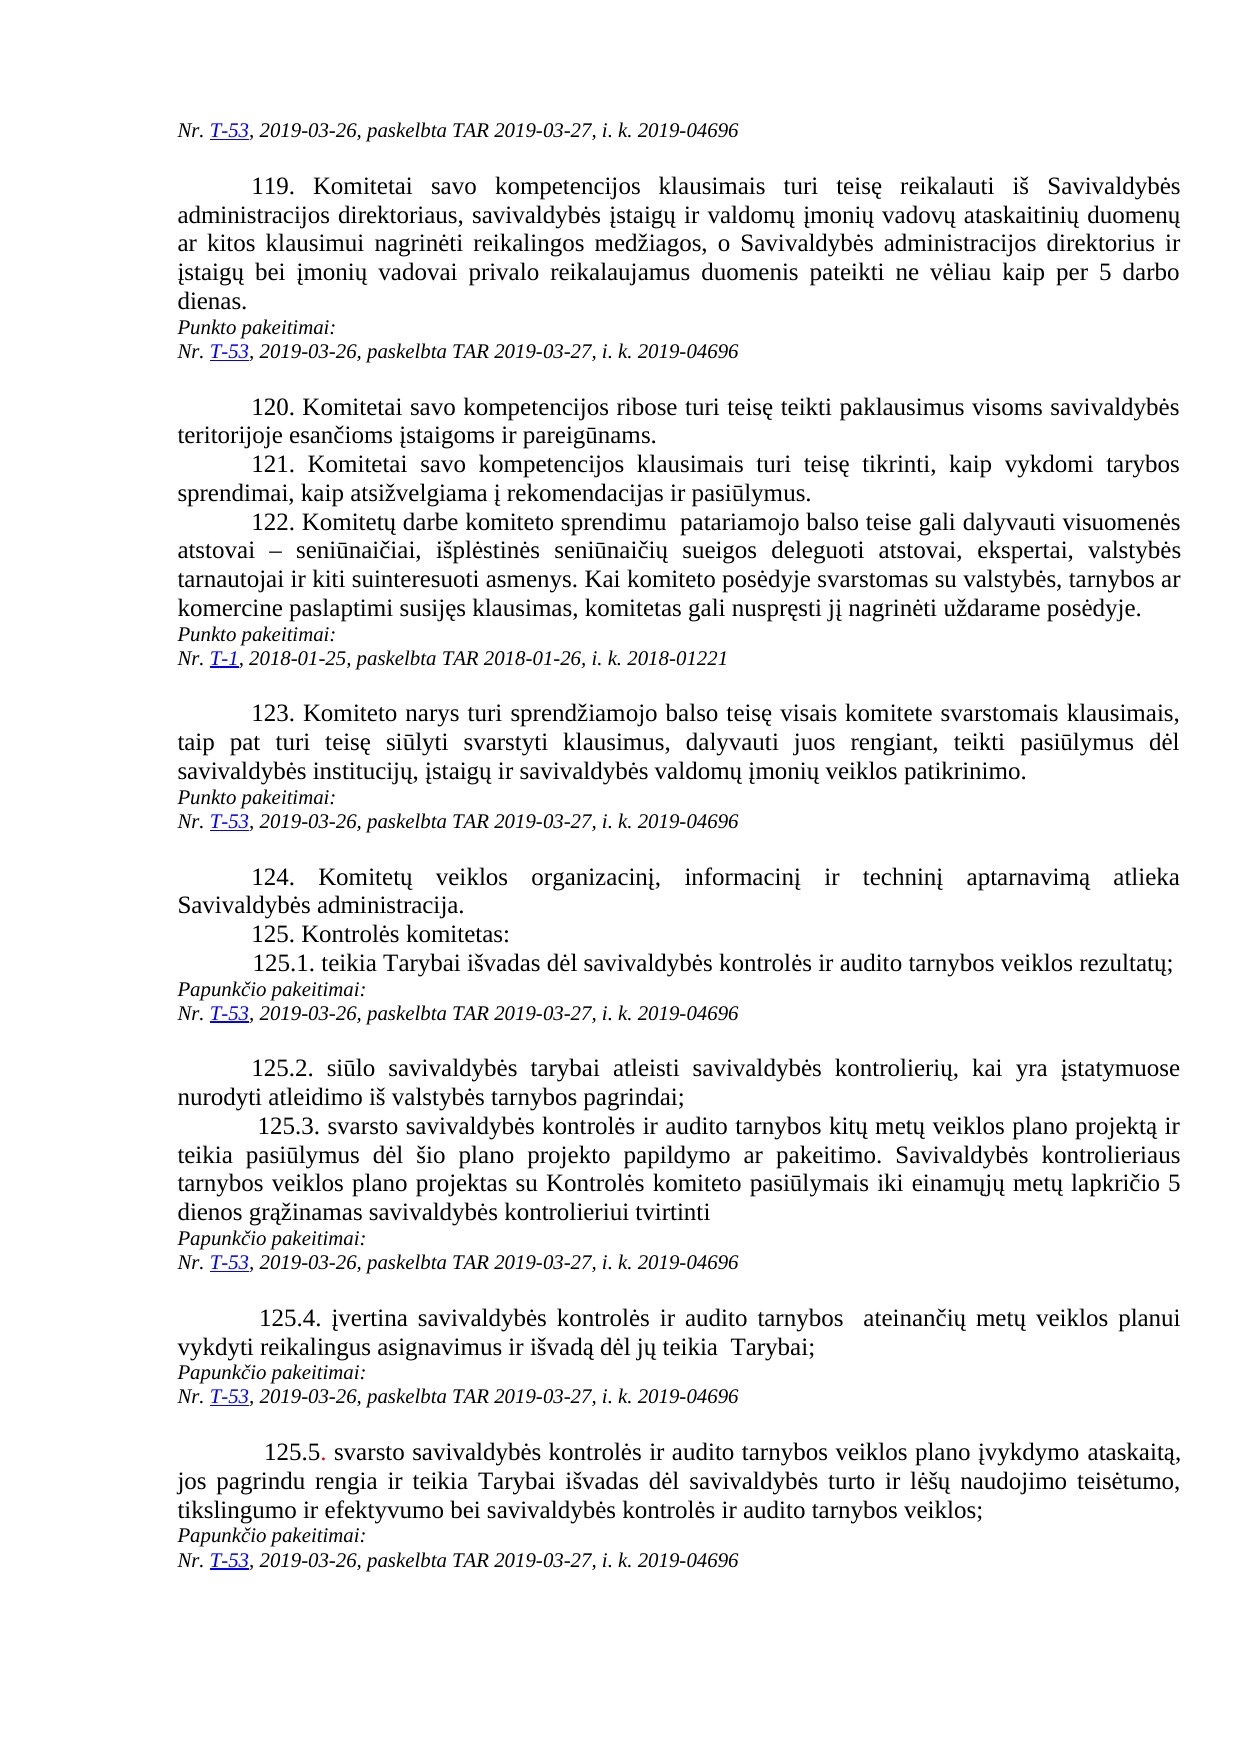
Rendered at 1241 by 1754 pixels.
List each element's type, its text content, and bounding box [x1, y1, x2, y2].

text Nr. T-53, 2019-03-26, paskelbta TAR 2019-03-27, i. k. 2019-04696 [177, 1001, 1181, 1025]
text 122. Komitetų darbe komiteto sprendimu patariamojo balso teise gali dalyvauti visuomenės atstovai – seniūnaičiai, išplėstinės seniūnaičių sueigos deleguoti atstovai, ekspertai, valstybės tarnautojai ir kiti suinteresuoti asmenys. Kai komiteto posėdyje svarstomas su valstybės, tarnybos ar komercine paslaptimi susijęs klausimas, komitetas gali nuspręsti jį nagrinėti uždarame posėdyje. [177, 507, 1181, 622]
text 125.5. svarsto savivaldybės kontrolės ir audito tarnybos veiklos plano įvykdymo ataskaitą, jos pagrindu rengia ir teikia Tarybai išvadas dėl savivaldybės turto ir lėšų naudojimo teisėtumo, tikslingumo ir efektyvumo bei savivaldybės kontrolės ir audito tarnybos veiklos; [177, 1437, 1181, 1523]
text Punkto pakeitimai: [177, 622, 1181, 646]
text 121. Komitetai savo kompetencijos klausimais turi teisę tikrinti, kaip vykdomi tarybos sprendimai, kaip atsižvelgiama į rekomendacijas ir pasiūlymus. [177, 449, 1181, 507]
text 125.1. teikia Tarybai išvadas dėl savivaldybės kontrolės ir audito tarnybos veiklos rezultatų; [177, 948, 1181, 977]
text Papunkčio pakeitimai: [177, 1226, 1181, 1250]
text Papunkčio pakeitimai: [177, 977, 1181, 1001]
text Nr. T-53, 2019-03-26, paskelbta TAR 2019-03-27, i. k. 2019-04696 [177, 1384, 1181, 1408]
text 119. Komitetai savo kompetencijos klausimais turi teisę reikalauti iš Savivaldybės administracijos direktoriaus, savivaldybės įstaigų ir valdomų įmonių vadovų ataskaitinių duomenų ar kitos klausimui nagrinėti reikalingos medžiagos, o Savivaldybės administracijos direktorius ir įstaigų bei įmonių vadovai privalo reikalaujamus duomenis pateikti ne vėliau kaip per 5 darbo dienas. [177, 171, 1181, 315]
text 125.2. siūlo savivaldybės tarybai atleisti savivaldybės kontrolierių, kai yra įstatymuose nurodyti atleidimo iš valstybės tarnybos pagrindai; [177, 1053, 1181, 1111]
text 124. Komitetų veiklos organizacinį, informacinį ir techninį aptarnavimą atlieka Savivaldybės administracija. [177, 862, 1181, 919]
text 120. Komitetai savo kompetencijos ribose turi teisę teikti paklausimus visoms savivaldybės teritorijoje esančioms įstaigoms ir pareigūnams. [177, 392, 1181, 449]
text 125. Kontrolės komitetas: [177, 919, 1181, 948]
text Punkto pakeitimai: [177, 315, 1181, 339]
text Punkto pakeitimai: [177, 785, 1181, 809]
text Nr. T-53, 2019-03-26, paskelbta TAR 2019-03-27, i. k. 2019-04696 [177, 809, 1181, 833]
text Nr. T-53, 2019-03-26, paskelbta TAR 2019-03-27, i. k. 2019-04696 [177, 1250, 1181, 1274]
text Nr. T-53, 2019-03-26, paskelbta TAR 2019-03-27, i. k. 2019-04696 [177, 339, 1181, 363]
text Nr. T-1, 2018-01-25, paskelbta TAR 2018-01-26, i. k. 2018-01221 [177, 646, 1181, 670]
text 125.3. svarsto savivaldybės kontrolės ir audito tarnybos kitų metų veiklos plano projektą ir teikia pasiūlymus dėl šio plano projekto papildymo ar pakeitimo. Savivaldybės kontrolieriaus tarnybos veiklos plano projektas su Kontrolės komiteto pasiūlymais iki einamųjų metų lapkričio 5 dienos grąžinamas savivaldybės kontrolieriui tvirtinti [177, 1111, 1181, 1226]
text Nr. T-53, 2019-03-26, paskelbta TAR 2019-03-27, i. k. 2019-04696 [177, 118, 1181, 142]
text 123. Komiteto narys turi sprendžiamojo balso teisę visais komitete svarstomais klausimais, taip pat turi teisę siūlyti svarstyti klausimus, dalyvauti juos rengiant, teikti pasiūlymus dėl savivaldybės institucijų, įstaigų ir savivaldybės valdomų įmonių veiklos patikrinimo. [177, 698, 1181, 785]
text Papunkčio pakeitimai: [177, 1523, 1181, 1547]
text Papunkčio pakeitimai: [177, 1360, 1181, 1384]
text Nr. T-53, 2019-03-26, paskelbta TAR 2019-03-27, i. k. 2019-04696 [177, 1547, 1181, 1572]
text 125.4. įvertina savivaldybės kontrolės ir audito tarnybos ateinančių metų veiklos planui vykdyti reikalingus asignavimus ir išvadą dėl jų teikia Tarybai; [177, 1303, 1181, 1360]
